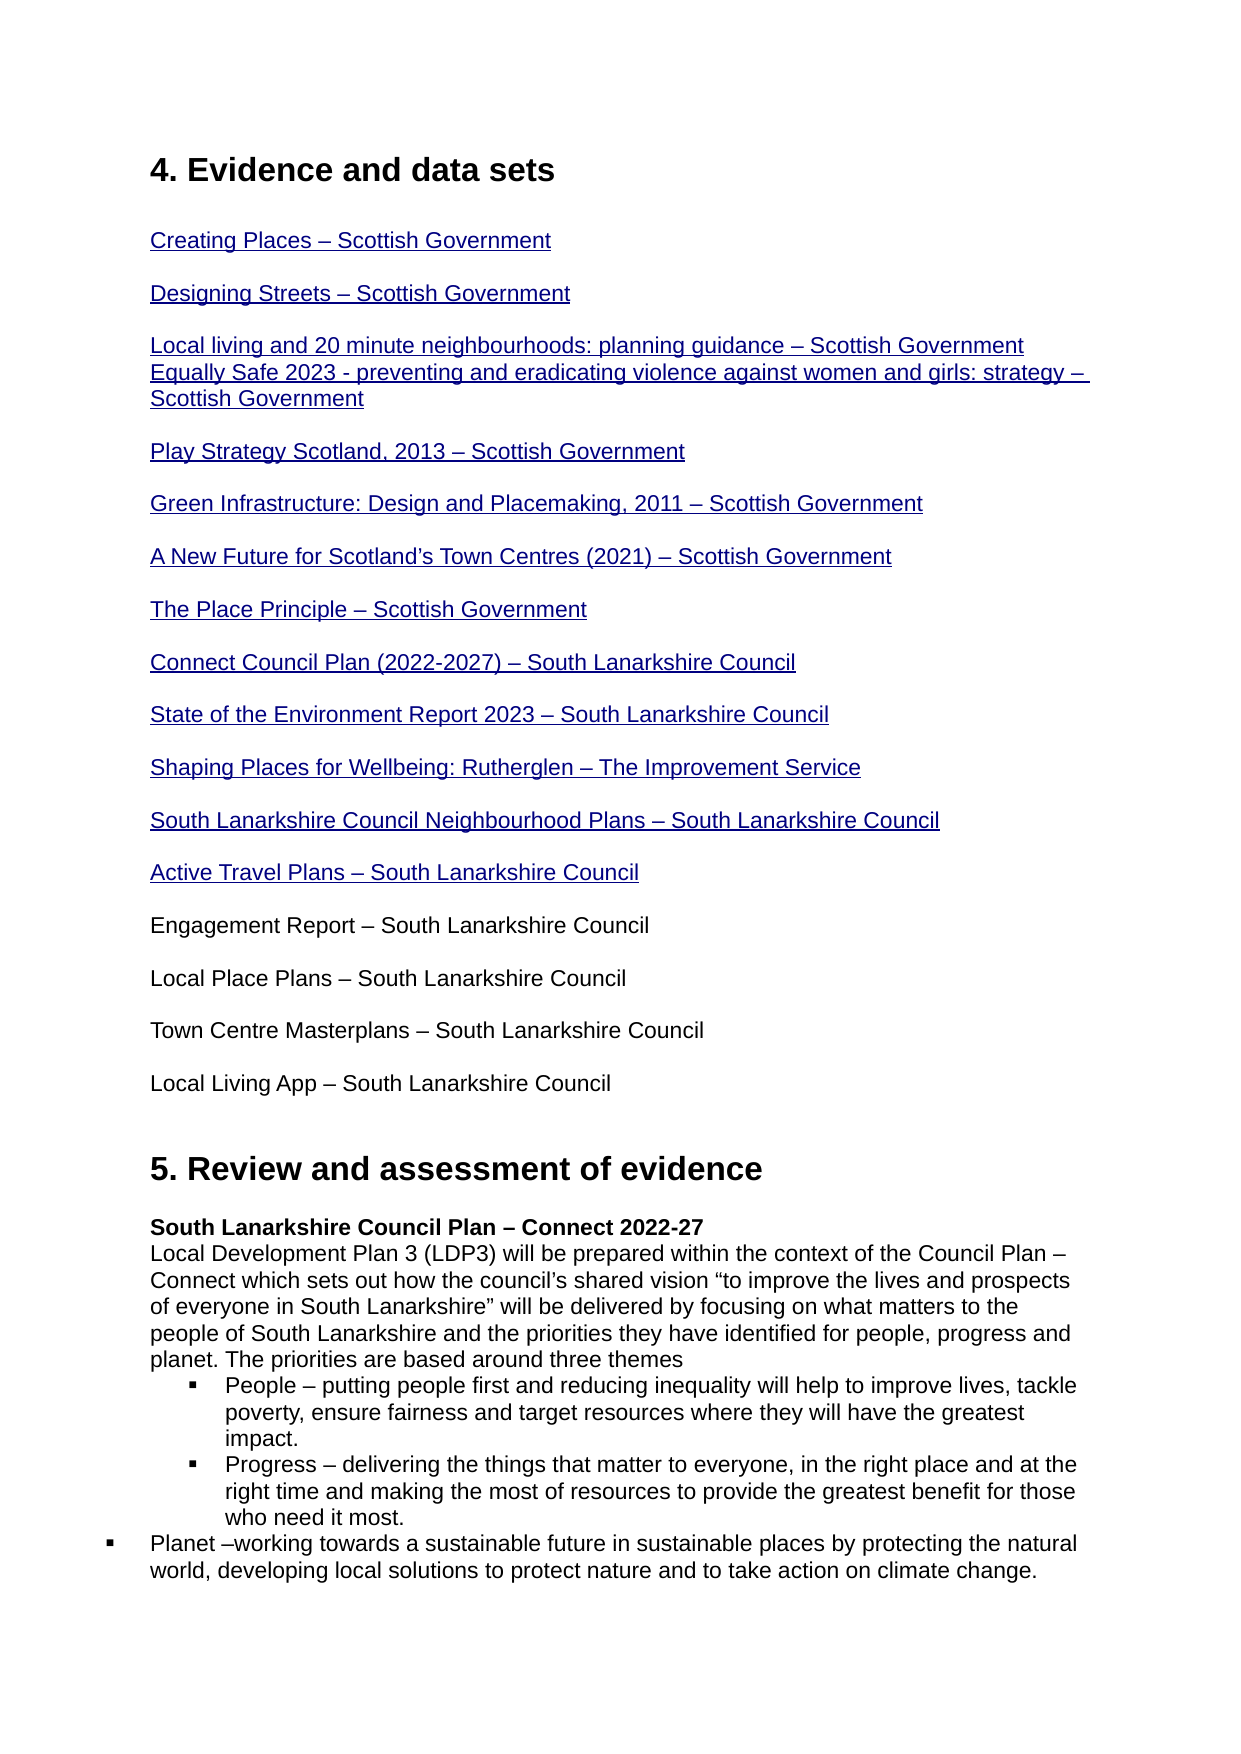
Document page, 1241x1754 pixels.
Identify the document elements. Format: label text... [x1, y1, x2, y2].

text Equally Safe 2023 - preventing and eradicating violence against women and girls: strategy – [150, 359, 1090, 381]
text South Lanarkshire Council Plan – Connect 2022-27 Local Development Plan 3 (LDP3) will be prepared within the context of the Council Plan – Connect which sets out how the council’s shared vision “to improve the lives and prospects of everyone in South Lanarkshire” will be delivered by focusing on what matters to the people of South Lanarkshire and the priorities they have identified for people, progress and planet. The priorities are based around three themes [150, 1188, 1090, 1372]
text Scottish Government Play Strategy Scotland, 2013 – Scottish Government Green Infrastructure: Design and Placemaking, 2011 – Scottish Government A New Future for Scotland’s Town Centres (2021) – Scottish Government The Place Principle – Scottish Government Connect Council Plan (2022-2027) – South Lanarkshire Council State of the Environment Report 2023 – South Lanarkshire Council Shaping Places for Wellbeing: Rutherglen – The Improvement Service South Lanarkshire Council Neighbourhood Plans – South Lanarkshire Council Active Travel Plans – South Lanarkshire Council Engagement Report – South Lanarkshire Council Local Place Plans – South Lanarkshire Council Town Centre Masterplans – South Lanarkshire Council Local Living App – South Lanarkshire Council [150, 383, 1090, 1097]
list Planet –working towards a sustainable future in sustainable places by protecting the natural world, developing local solutions to protect nature and to take action on climate change. [104, 1530, 1090, 1583]
subtitle 5. Review and assessment of evidence [150, 1149, 1090, 1188]
subtitle 4. Evidence and data sets [150, 150, 1090, 188]
list People – putting people first and reducing inequality will help to improve lives, tackle poverty, ensure fairness and target resources where they will have the greatest impact. [187, 1372, 1090, 1451]
list Progress – delivering the things that matter to everyone, in the right place and at the right time and making the most of resources to provide the greatest benefit for those who need it most. [187, 1451, 1090, 1530]
text Creating Places – Scottish Government Designing Streets – Scottish Government Local living and 20 minute neighbourhoods: planning guidance – Scottish Government [150, 188, 1090, 359]
